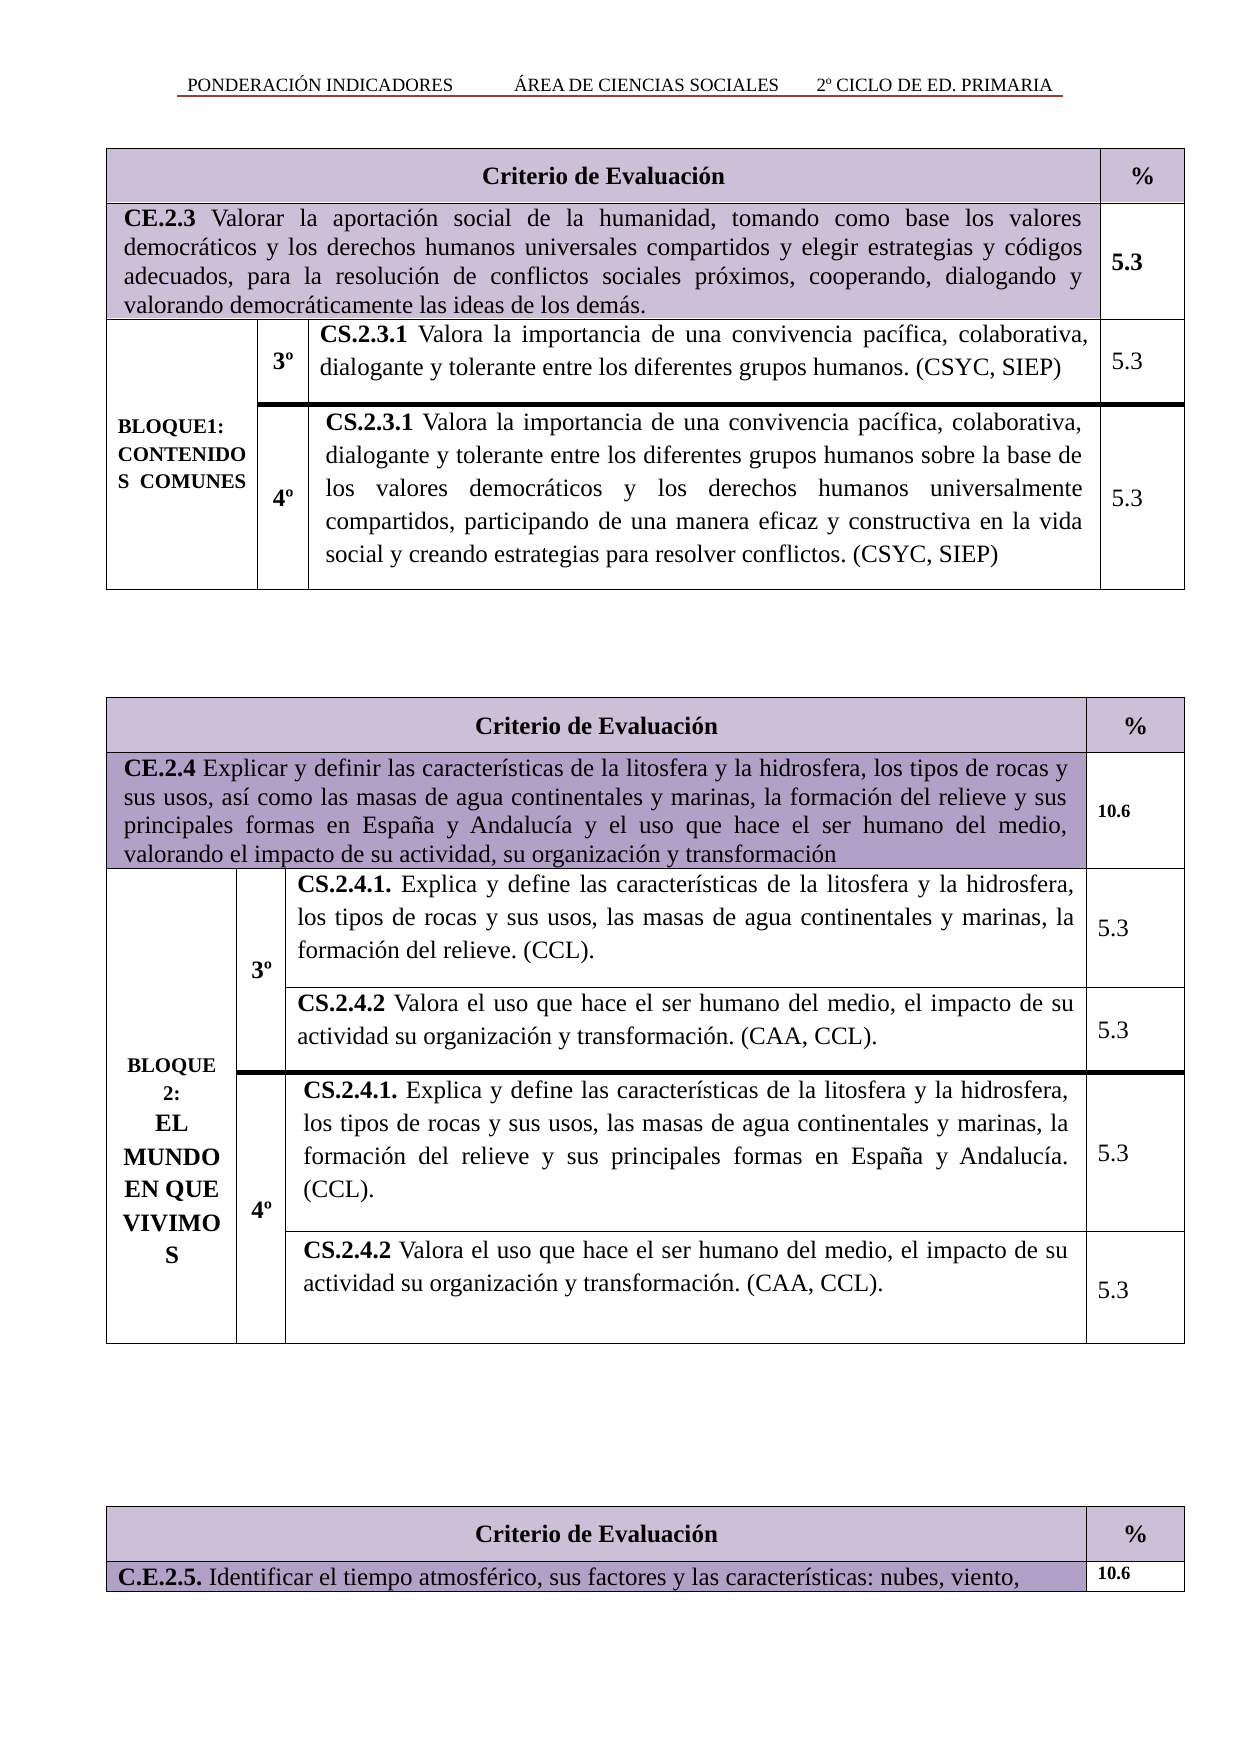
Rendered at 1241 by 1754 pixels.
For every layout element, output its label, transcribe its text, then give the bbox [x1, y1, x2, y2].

table_cell 10.6 [1087, 1562, 1184, 1591]
table_header % [1087, 698, 1184, 752]
table_cell 5.3 [1101, 204, 1184, 318]
table_cell BLOQUE1: CONTENIDOS COMUNES [107, 320, 257, 588]
table_cell 5.3 [1101, 407, 1184, 588]
table_cell 10.6 [1087, 753, 1184, 868]
table_cell 5.3 [1101, 320, 1184, 402]
table_header Criterio de Evaluación [107, 1507, 1086, 1561]
table_cell C.E.2.5. Identificar el tiempo atmosférico, sus factores y las características: nubes, viento, [107, 1562, 1086, 1591]
table_cell 5.3 [1087, 1232, 1184, 1343]
table_cell CS.2.3.1 Valora la importancia de una convivencia pacífica, colaborativa, dialogante y tolerante entre los diferentes grupos humanos sobre la base de los valores democráticos y los derechos humanos universalmente compartidos, participando de una manera eficaz y constructiva en la vida social y creando estrategias para resolver conflictos. (CSYC, SIEP) [309, 407, 1100, 588]
table_cell 5.3 [1087, 988, 1184, 1070]
table_cell CS.2.4.2 Valora el uso que hace el ser humano del medio, el impacto de su actividad su organización y transformación. (CAA, CCL). [286, 988, 1086, 1070]
table_header Criterio de Evaluación [107, 698, 1086, 752]
table_cell CE.2.3 Valorar la aportación social de la humanidad, tomando como base los valores democráticos y los derechos humanos universales compartidos y elegir estrategias y códigos adecuados, para la resolución de conflictos sociales próximos, cooperando, dialogando y valorando democráticamente las ideas de los demás. [107, 204, 1100, 318]
table_cell CS.2.4.1. Explica y define las características de la litosfera y la hidrosfera, los tipos de rocas y sus usos, las masas de agua continentales y marinas, la formación del relieve. (CCL). [286, 869, 1086, 987]
table_cell 3º [237, 869, 285, 1070]
table_cell CS.2.4.1. Explica y define las características de la litosfera y la hidrosfera, los tipos de rocas y sus usos, las masas de agua continentales y marinas, la formación del relieve y sus principales formas en España y Andalucía. (CCL). [286, 1075, 1086, 1231]
table_cell CE.2.4 Explicar y definir las características de la litosfera y la hidrosfera, los tipos de rocas y sus usos, así como las masas de agua continentales y marinas, la formación del relieve y sus principales formas en España y Andalucía y el uso que hace el ser humano del medio, valorando el impacto de su actividad, su organización y transformación [107, 753, 1086, 868]
table_cell 5.3 [1087, 869, 1184, 987]
table_cell 4º [237, 1075, 285, 1343]
table_cell 4º [258, 407, 308, 588]
table_cell CS.2.3.1 Valora la importancia de una convivencia pacífica, colaborativa, dialogante y tolerante entre los diferentes grupos humanos. (CSYC, SIEP) [309, 320, 1100, 402]
table_cell BLOQUE 2: EL MUNDO EN QUE VIVIMOS [107, 869, 236, 1343]
table_header Criterio de Evaluación [107, 149, 1100, 202]
table_cell 3º [258, 320, 308, 402]
table_cell CS.2.4.2 Valora el uso que hace el ser humano del medio, el impacto de su actividad su organización y transformación. (CAA, CCL). [286, 1232, 1086, 1343]
table_header % [1101, 149, 1184, 202]
table_header % [1087, 1507, 1184, 1561]
table_cell 5.3 [1087, 1075, 1184, 1231]
